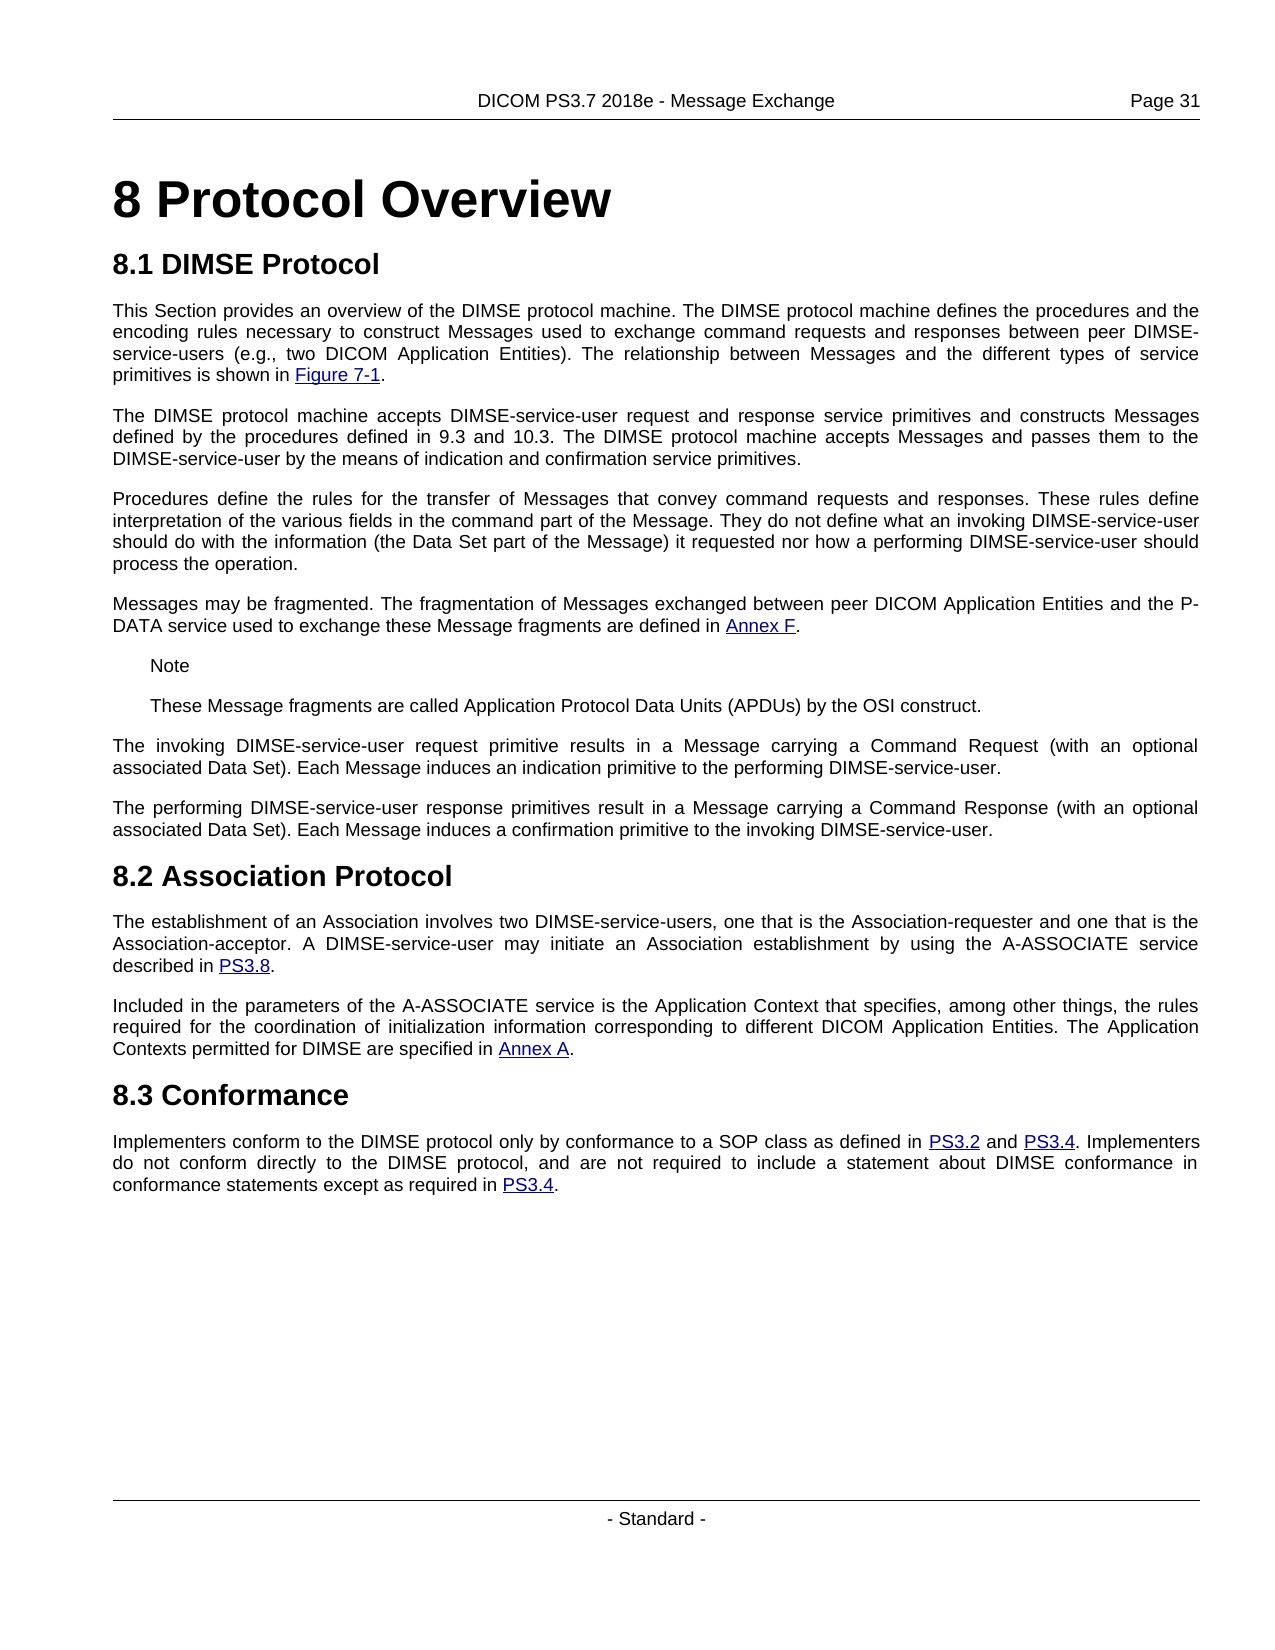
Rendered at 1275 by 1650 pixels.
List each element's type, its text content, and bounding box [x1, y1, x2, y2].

text 8.2 Association Protocol [112, 859, 1200, 893]
text Implementers conform to the DIMSE protocol only by conformance to a SOP class as defined in PS3.2 and PS3.4. Implementers do not conform directly to the DIMSE protocol, and are not required to include a statement about DIMSE conformance in conformance statements except as required in PS3.4. [112, 1131, 1200, 1195]
text Included in the parameters of the A-ASSOCIATE service is the Application Context that specifies, among other things, the rules required for the coordination of initialization information corresponding to different DICOM Application Entities. The Application Contexts permitted for DIMSE are specified in Annex A. [112, 995, 1200, 1059]
text 8.3 Conformance [112, 1078, 1200, 1112]
text 8 Protocol Overview [112, 169, 1200, 228]
text The establishment of an Association involves two DIMSE-service-users, one that is the Association-requester and one that is the Association-acceptor. A DIMSE-service-user may initiate an Association establishment by using the A-ASSOCIATE service described in PS3.8. [112, 911, 1200, 976]
text The performing DIMSE-service-user response primitives result in a Message carrying a Command Response (with an optional associated Data Set). Each Message induces a confirmation primitive to the invoking DIMSE-service-user. [112, 797, 1200, 840]
text The invoking DIMSE-service-user request primitive results in a Message carrying a Command Request (with an optional associated Data Set). Each Message induces an indication primitive to the performing DIMSE-service-user. [112, 735, 1200, 778]
text Messages may be fragmented. The fragmentation of Messages exchanged between peer DICOM Application Entities and the P-DATA service used to exchange these Message fragments are defined in Annex F. [112, 593, 1200, 636]
text Note [150, 655, 1162, 676]
text This Section provides an overview of the DIMSE protocol machine. The DIMSE protocol machine defines the procedures and the encoding rules necessary to construct Messages used to exchange command requests and responses between peer DIMSE-service-users (e.g., two DICOM Application Entities). The relationship between Messages and the different types of service primitives is shown in Figure 7-1. [112, 299, 1200, 386]
text Procedures define the rules for the transfer of Messages that convey command requests and responses. These rules define interpretation of the various fields in the command part of the Message. They do not define what an invoking DIMSE-service-user should do with the information (the Data Set part of the Message) it requested nor how a performing DIMSE-service-user should process the operation. [112, 488, 1200, 574]
text The DIMSE protocol machine accepts DIMSE-service-user request and response service primitives and constructs Messages defined by the procedures defined in 9.3 and 10.3. The DIMSE protocol machine accepts Messages and passes them to the DIMSE-service-user by the means of indication and confirmation service primitives. [112, 404, 1200, 469]
text These Message fragments are called Application Protocol Data Units (APDUs) by the OSI construct. [150, 695, 1162, 717]
text 8.1 DIMSE Protocol [112, 247, 1200, 281]
